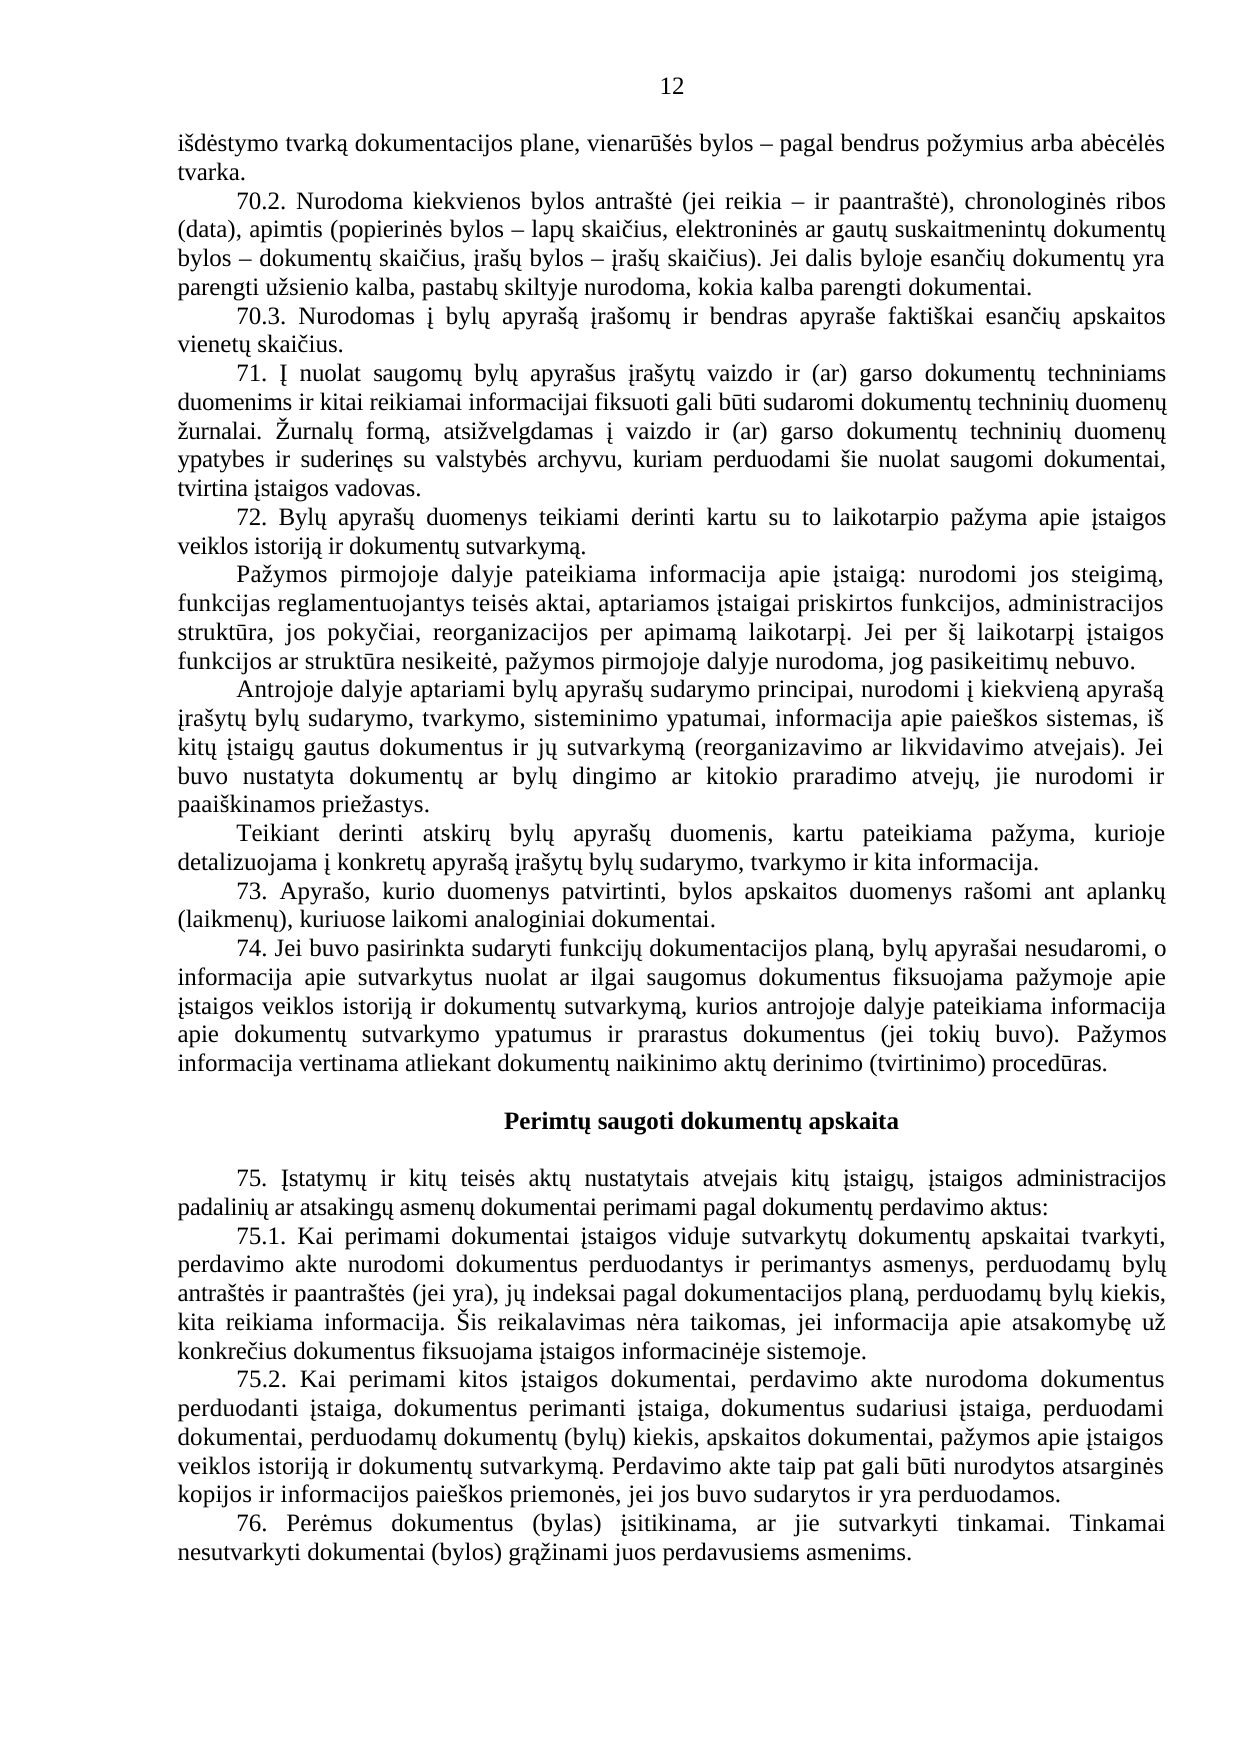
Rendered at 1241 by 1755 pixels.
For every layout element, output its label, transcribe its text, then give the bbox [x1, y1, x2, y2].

text 75.2. Kai perimami kitos įstaigos dokumentai, perdavimo akte nurodoma dokumentus perduodanti įstaiga, dokumentus perimanti įstaiga, dokumentus sudariusi įstaiga, perduodami dokumentai, perduodamų dokumentų (bylų) kiekis, apskaitos dokumentai, pažymos apie įstaigos veiklos istoriją ir dokumentų sutvarkymą. Perdavimo akte taip pat gali būti nurodytos atsarginės kopijos ir informacijos paieškos priemonės, jei jos buvo sudarytos ir yra perduodamos. [177, 1364, 1167, 1508]
text 75.1. Kai perimami dokumentai įstaigos viduje sutvarkytų dokumentų apskaitai tvarkyti, perdavimo akte nurodomi dokumentus perduodantys ir perimantys asmenys, perduodamų bylų antraštės ir paantraštės (jei yra), jų indeksai pagal dokumentacijos planą, perduodamų bylų kiekis, kita reikiama informacija. Šis reikalavimas nėra taikomas, jei informacija apie atsakomybę už konkrečius dokumentus fiksuojama įstaigos informacinėje sistemoje. [177, 1221, 1167, 1364]
text 72. Bylų apyrašų duomenys teikiami derinti kartu su to laikotarpio pažyma apie įstaigos veiklos istoriją ir dokumentų sutvarkymą. [177, 502, 1167, 559]
text 75. Įstatymų ir kitų teisės aktų nustatytais atvejais kitų įstaigų, įstaigos administracijos padalinių ar atsakingų asmenų dokumentai perimami pagal dokumentų perdavimo aktus: [177, 1163, 1167, 1221]
text išdėstymo tvarką dokumentacijos plane, vienarūšės bylos – pagal bendrus požymius arba abėcėlės tvarka. [177, 128, 1167, 186]
text Teikiant derinti atskirų bylų apyrašų duomenis, kartu pateikiama pažyma, kurioje detalizuojama į konkretų apyrašą įrašytų bylų sudarymo, tvarkymo ir kita informacija. [177, 818, 1167, 876]
text Perimtų saugoti dokumentų apskaita [177, 1106, 1167, 1134]
text 74. Jei buvo pasirinkta sudaryti funkcijų dokumentacijos planą, bylų apyrašai nesudaromi, o informacija apie sutvarkytus nuolat ar ilgai saugomus dokumentus fiksuojama pažymoje apie įstaigos veiklos istoriją ir dokumentų sutvarkymą, kurios antrojoje dalyje pateikiama informacija apie dokumentų sutvarkymo ypatumus ir prarastus dokumentus (jei tokių buvo). Pažymos informacija vertinama atliekant dokumentų naikinimo aktų derinimo (tvirtinimo) procedūras. [177, 933, 1167, 1077]
text 73. Apyrašo, kurio duomenys patvirtinti, bylos apskaitos duomenys rašomi ant aplankų (laikmenų), kuriuose laikomi analoginiai dokumentai. [177, 876, 1167, 933]
text 71. Į nuolat saugomų bylų apyrašus įrašytų vaizdo ir (ar) garso dokumentų techniniams duomenims ir kitai reikiamai informacijai fiksuoti gali būti sudaromi dokumentų techninių duomenų žurnalai. Žurnalų formą, atsižvelgdamas į vaizdo ir (ar) garso dokumentų techninių duomenų ypatybes ir suderinęs su valstybės archyvu, kuriam perduodami šie nuolat saugomi dokumentai, tvirtina įstaigos vadovas. [177, 358, 1167, 502]
text 70.3. Nurodomas į bylų apyrašą įrašomų ir bendras apyraše faktiškai esančių apskaitos vienetų skaičius. [177, 301, 1167, 358]
text 70.2. Nurodoma kiekvienos bylos antraštė (jei reikia – ir paantraštė), chronologinės ribos (data), apimtis (popierinės bylos – lapų skaičius, elektroninės ar gautų suskaitmenintų dokumentų bylos – dokumentų skaičius, įrašų bylos – įrašų skaičius). Jei dalis byloje esančių dokumentų yra parengti užsienio kalba, pastabų skiltyje nurodoma, kokia kalba parengti dokumentai. [177, 186, 1167, 301]
text 76. Perėmus dokumentus (bylas) įsitikinama, ar jie sutvarkyti tinkamai. Tinkamai nesutvarkyti dokumentai (bylos) grąžinami juos perdavusiems asmenims. [177, 1508, 1167, 1566]
text Antrojoje dalyje aptariami bylų apyrašų sudarymo principai, nurodomi į kiekvieną apyrašą įrašytų bylų sudarymo, tvarkymo, sisteminimo ypatumai, informacija apie paieškos sistemas, iš kitų įstaigų gautus dokumentus ir jų sutvarkymą (reorganizavimo ar likvidavimo atvejais). Jei buvo nustatyta dokumentų ar bylų dingimo ar kitokio praradimo atvejų, jie nurodomi ir paaiškinamos priežastys. [177, 674, 1167, 818]
text Pažymos pirmojoje dalyje pateikiama informacija apie įstaigą: nurodomi jos steigimą, funkcijas reglamentuojantys teisės aktai, aptariamos įstaigai priskirtos funkcijos, administracijos struktūra, jos pokyčiai, reorganizacijos per apimamą laikotarpį. Jei per šį laikotarpį įstaigos funkcijos ar struktūra nesikeitė, pažymos pirmojoje dalyje nurodoma, jog pasikeitimų nebuvo. [177, 559, 1167, 674]
